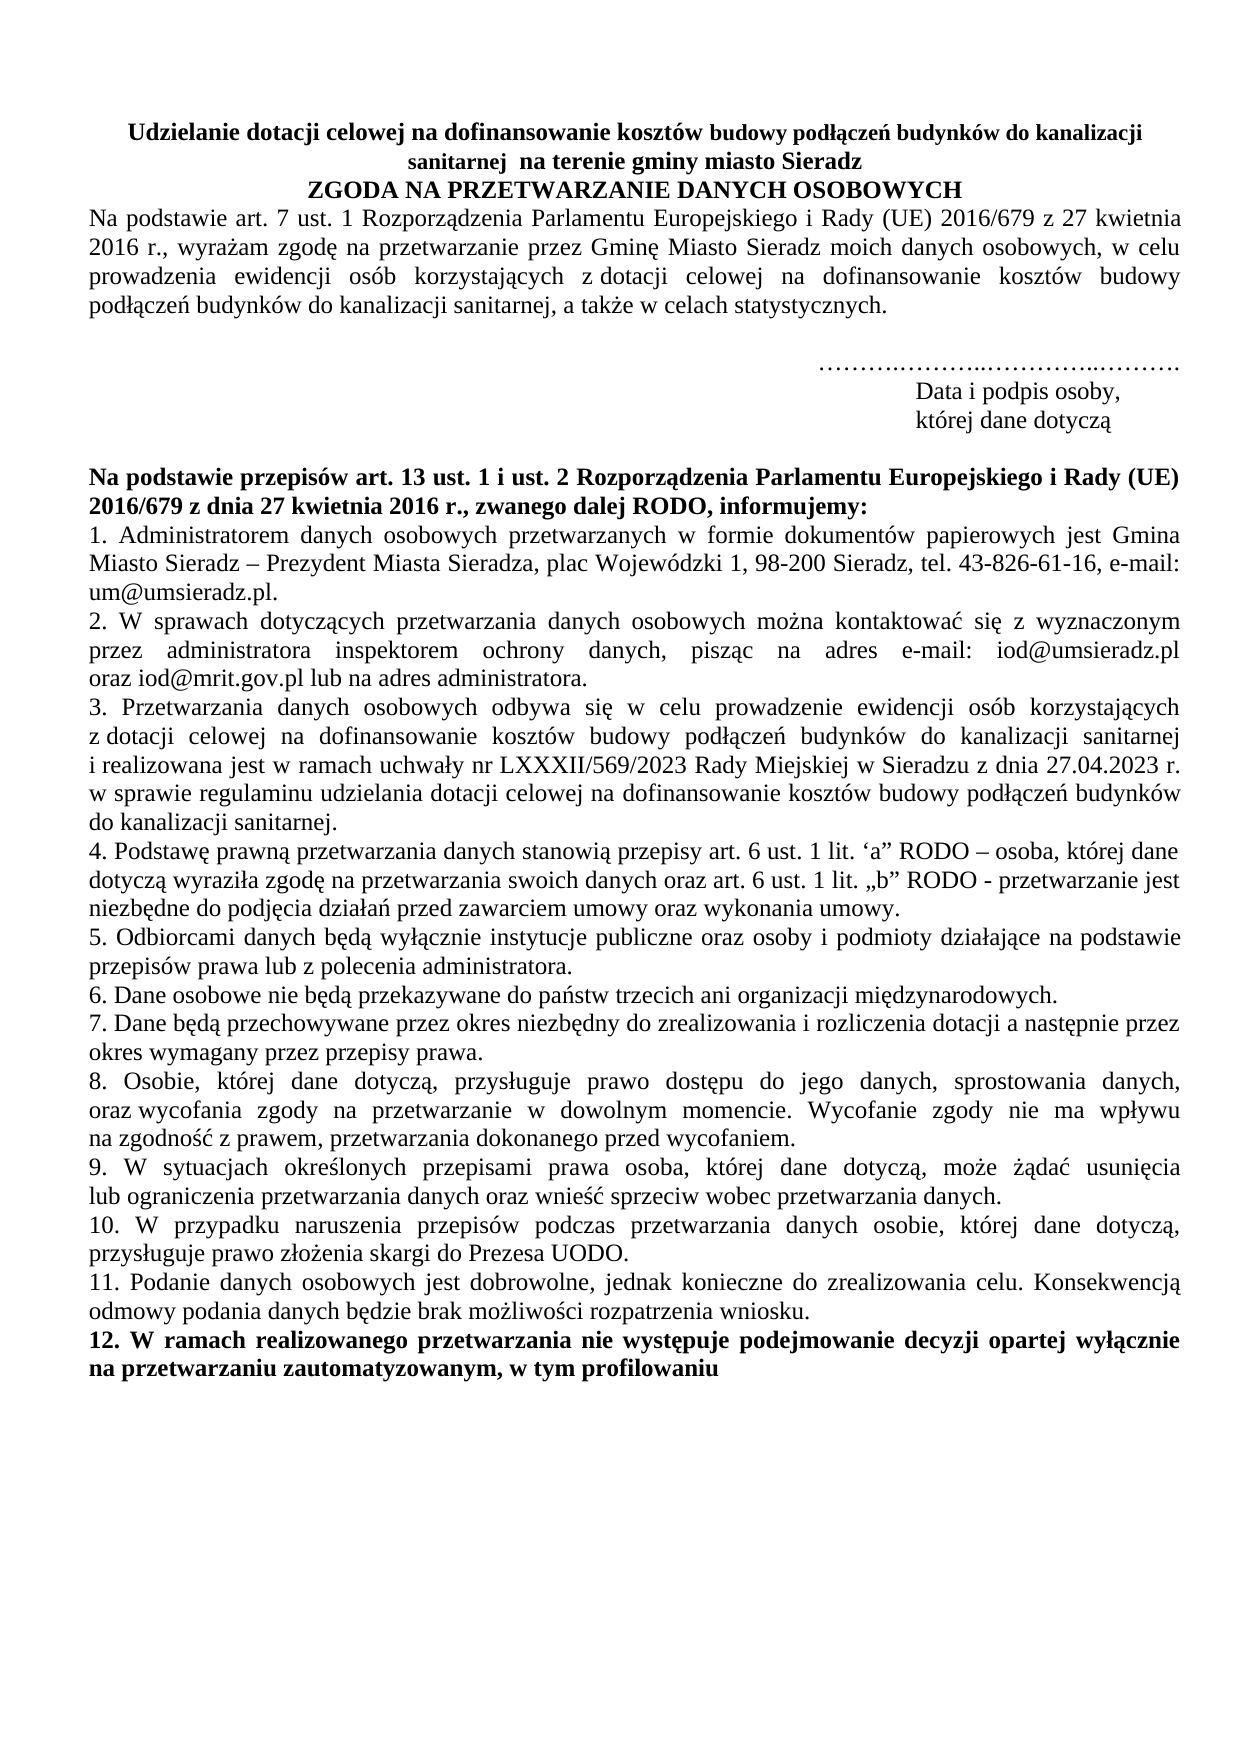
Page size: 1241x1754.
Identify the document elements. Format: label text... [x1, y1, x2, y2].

text Udzielanie dotacji celowej na dofinansowanie kosztów budowy podłączeń budynków do kanalizacji sanitarnej na terenie gminy miasto Sieradz [88, 117, 1181, 175]
text ZGODA NA PRZETWARZANIE DANYCH OSOBOWYCH [88, 175, 1181, 203]
text Data i podpis osoby, której dane dotyczą [88, 376, 1181, 433]
text 10. W przypadku naruszenia przepisów podczas przetwarzania danych osobie, której dane dotyczą, przysługuje prawo złożenia skargi do Prezesa UODO. [88, 1210, 1181, 1267]
text 4. Podstawę prawną przetwarzania danych stanowią przepisy art. 6 ust. 1 lit. ‘a” RODO – osoba, której dane dotyczą wyraziła zgodę na przetwarzania swoich danych oraz art. 6 ust. 1 lit. „b” RODO - przetwarzanie jest niezbędne do podjęcia działań przed zawarciem umowy oraz wykonania umowy. [88, 836, 1181, 922]
text ……….………..…………..………. [605, 347, 1181, 376]
text 2. W sprawach dotyczących przetwarzania danych osobowych można kontaktować się z wyznaczonym przez administratora inspektorem ochrony danych, pisząc na adres e-mail: iod@umsieradz.pl oraz iod@mrit.gov.pl lub na adres administratora. [88, 606, 1181, 692]
text Na podstawie art. 7 ust. 1 Rozporządzenia Parlamentu Europejskiego i Rady (UE) 2016/679 z 27 kwietnia 2016 r., wyrażam zgodę na przetwarzanie przez Gminę Miasto Sieradz moich danych osobowych, w celu prowadzenia ewidencji osób korzystających z dotacji celowej na dofinansowanie kosztów budowy podłączeń budynków do kanalizacji sanitarnej, a także w celach statystycznych. [88, 203, 1181, 318]
text 3. Przetwarzania danych osobowych odbywa się w celu prowadzenie ewidencji osób korzystających z dotacji celowej na dofinansowanie kosztów budowy podłączeń budynków do kanalizacji sanitarnej i realizowana jest w ramach uchwały nr LXXXII/569/2023 Rady Miejskiej w Sieradzu z dnia 27.04.2023 r. w sprawie regulaminu udzielania dotacji celowej na dofinansowanie kosztów budowy podłączeń budynków do kanalizacji sanitarnej. [88, 692, 1181, 836]
text 8. Osobie, której dane dotyczą, przysługuje prawo dostępu do jego danych, sprostowania danych, oraz wycofania zgody na przetwarzanie w dowolnym momencie. Wycofanie zgody nie ma wpływu na zgodność z prawem, przetwarzania dokonanego przed wycofaniem. [88, 1066, 1181, 1152]
text 7. Dane będą przechowywane przez okres niezbędny do zrealizowania i rozliczenia dotacji a następnie przez okres wymagany przez przepisy prawa. [88, 1008, 1181, 1066]
text 9. W sytuacjach określonych przepisami prawa osoba, której dane dotyczą, może żądać usunięcia lub ograniczenia przetwarzania danych oraz wnieść sprzeciw wobec przetwarzania danych. [88, 1152, 1181, 1210]
text 6. Dane osobowe nie będą przekazywane do państw trzecich ani organizacji międzynarodowych. [88, 980, 1181, 1008]
text 5. Odbiorcami danych będą wyłącznie instytucje publiczne oraz osoby i podmioty działające na podstawie przepisów prawa lub z polecenia administratora. [88, 922, 1181, 980]
text 1. Administratorem danych osobowych przetwarzanych w formie dokumentów papierowych jest Gmina Miasto Sieradz – Prezydent Miasta Sieradza, plac Wojewódzki 1, 98-200 Sieradz, tel. 43-826-61-16, e-mail: um@umsieradz.pl. [88, 520, 1181, 606]
text Na podstawie przepisów art. 13 ust. 1 i ust. 2 Rozporządzenia Parlamentu Europejskiego i Rady (UE) 2016/679 z dnia 27 kwietnia 2016 r., zwanego dalej RODO, informujemy: [88, 462, 1181, 520]
text 11. Podanie danych osobowych jest dobrowolne, jednak konieczne do zrealizowania celu. Konsekwencją odmowy podania danych będzie brak możliwości rozpatrzenia wniosku. [88, 1267, 1181, 1325]
text 12. W ramach realizowanego przetwarzania nie występuje podejmowanie decyzji opartej wyłącznie na przetwarzaniu zautomatyzowanym, w tym profilowaniu [88, 1325, 1181, 1382]
